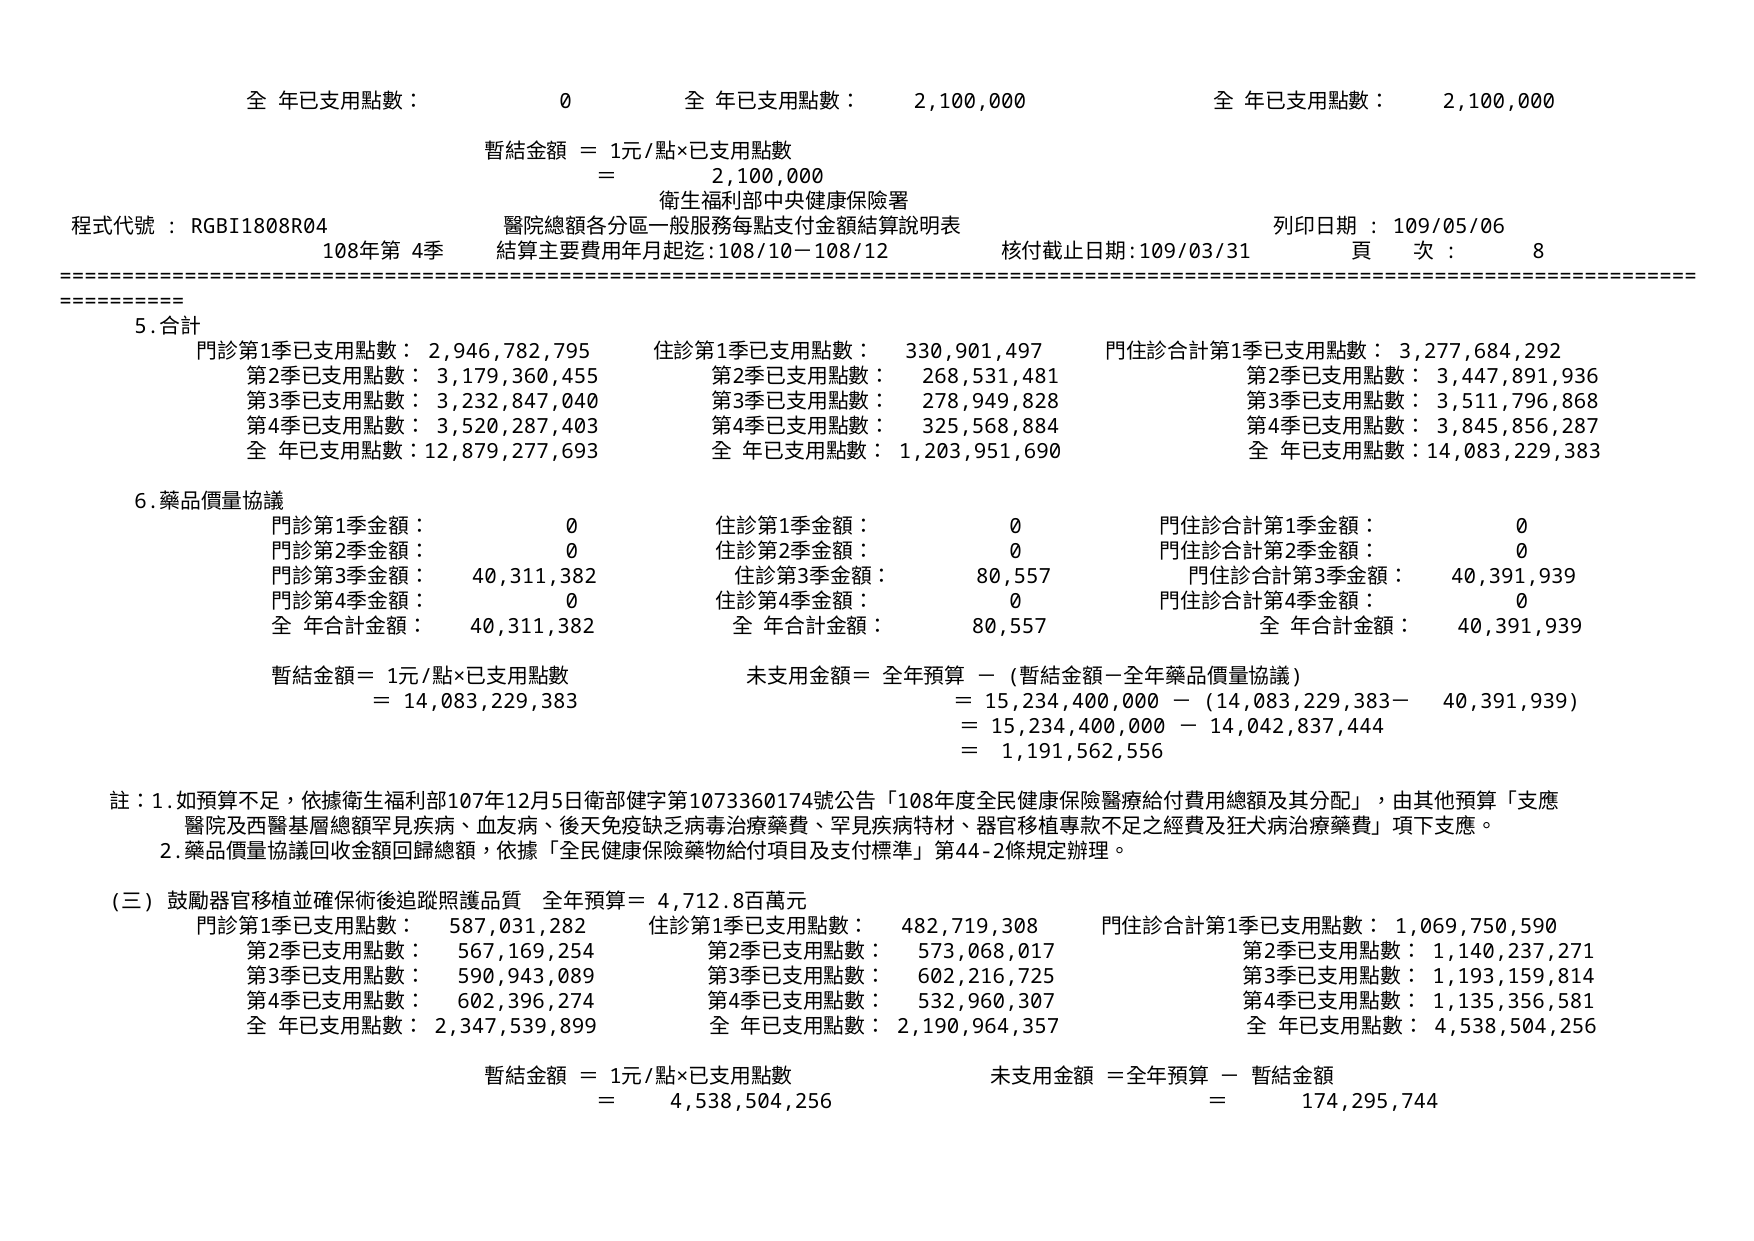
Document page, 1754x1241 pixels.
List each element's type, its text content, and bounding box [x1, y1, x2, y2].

text ＝ 1,191,562,556 [59, 739, 1707, 764]
text 2.藥品價量協議回收金額回歸總額，依據「全民健康保險藥物給付項目及支付標準」第44-2條規定辦理。 [59, 839, 1707, 864]
text 暫結金額＝ 1元/點×已支用點數 未支用金額＝ 全年預算 － (暫結金額－全年藥品價量協議) [59, 664, 1707, 689]
text 全 年已支用點數： 0 全 年已支用點數： 2,100,000 全 年已支用點數： 2,100,000 [59, 89, 1707, 114]
text 第4季已支用點數： 602,396,274 第4季已支用點數： 532,960,307 第4季已支用點數： 1,135,356,581 [59, 989, 1707, 1014]
text ＝ 14,083,229,383 ＝ 15,234,400,000 － (14,083,229,383－ 40,391,939) [59, 689, 1707, 714]
text 門診第2季金額： 0 住診第2季金額： 0 門住診合計第2季金額： 0 [59, 539, 1707, 564]
text 第3季已支用點數： 590,943,089 第3季已支用點數： 602,216,725 第3季已支用點數： 1,193,159,814 [59, 964, 1707, 989]
text 門診第1季已支用點數： 587,031,282 住診第1季已支用點數： 482,719,308 門住診合計第1季已支用點數： 1,069,750,590 [59, 914, 1707, 939]
text ＝ 2,100,000 [59, 164, 1707, 189]
text 108年第 4季 結算主要費用年月起迄:108/10－108/12 核付截止日期:109/03/31 頁 次 : 8 [59, 239, 1707, 264]
text 全 年合計金額： 40,311,382 全 年合計金額： 80,557 全 年合計金額： 40,391,939 [59, 614, 1707, 639]
text 全 年已支用點數： 2,347,539,899 全 年已支用點數： 2,190,964,357 全 年已支用點數： 4,538,504,256 [59, 1014, 1707, 1039]
text 第2季已支用點數： 3,179,360,455 第2季已支用點數： 268,531,481 第2季已支用點數： 3,447,891,936 [59, 364, 1707, 389]
text 門診第1季金額： 0 住診第1季金額： 0 門住診合計第1季金額： 0 [59, 514, 1707, 539]
text 衛生福利部中央健康保險署 [59, 189, 1707, 214]
text 第4季已支用點數： 3,520,287,403 第4季已支用點數： 325,568,884 第4季已支用點數： 3,845,856,287 [59, 414, 1707, 439]
text 第3季已支用點數： 3,232,847,040 第3季已支用點數： 278,949,828 第3季已支用點數： 3,511,796,868 [59, 389, 1707, 414]
text 第2季已支用點數： 567,169,254 第2季已支用點數： 573,068,017 第2季已支用點數： 1,140,237,271 [59, 939, 1707, 964]
text 醫院及西醫基層總額罕見疾病、血友病、後天免疫缺乏病毒治療藥費、罕見疾病特材、器官移植專款不足之經費及狂犬病治療藥費」項下支應。 [59, 814, 1707, 839]
text ＝ 15,234,400,000 － 14,042,837,444 [59, 714, 1707, 739]
text 門診第1季已支用點數： 2,946,782,795 住診第1季已支用點數： 330,901,497 門住診合計第1季已支用點數： 3,277,684,292 [59, 339, 1707, 364]
text ============================================================================================================================================= [59, 264, 1707, 314]
text ＝ 4,538,504,256 ＝ 174,295,744 [59, 1089, 1707, 1114]
text 5.合計 [59, 314, 1707, 339]
text 門診第4季金額： 0 住診第4季金額： 0 門住診合計第4季金額： 0 [59, 589, 1707, 614]
text 註：1.如預算不足，依據衛生福利部107年12月5日衛部健字第1073360174號公告「108年度全民健康保險醫療給付費用總額及其分配」，由其他預算「支應 [59, 789, 1707, 814]
text 全 年已支用點數：12,879,277,693 全 年已支用點數： 1,203,951,690 全 年已支用點數：14,083,229,383 [59, 439, 1707, 464]
text (三) 鼓勵器官移植並確保術後追蹤照護品質 全年預算＝ 4,712.8百萬元 [59, 889, 1707, 914]
text 暫結金額 ＝ 1元/點×已支用點數 未支用金額 ＝全年預算 － 暫結金額 [59, 1064, 1707, 1089]
text 6.藥品價量協議 [59, 489, 1707, 514]
text 程式代號 : RGBI1808R04 醫院總額各分區一般服務每點支付金額結算說明表 列印日期 : 109/05/06 [59, 214, 1707, 239]
text 暫結金額 ＝ 1元/點×已支用點數 [59, 139, 1707, 164]
text 門診第3季金額： 40,311,382 住診第3季金額： 80,557 門住診合計第3季金額： 40,391,939 [59, 564, 1707, 589]
